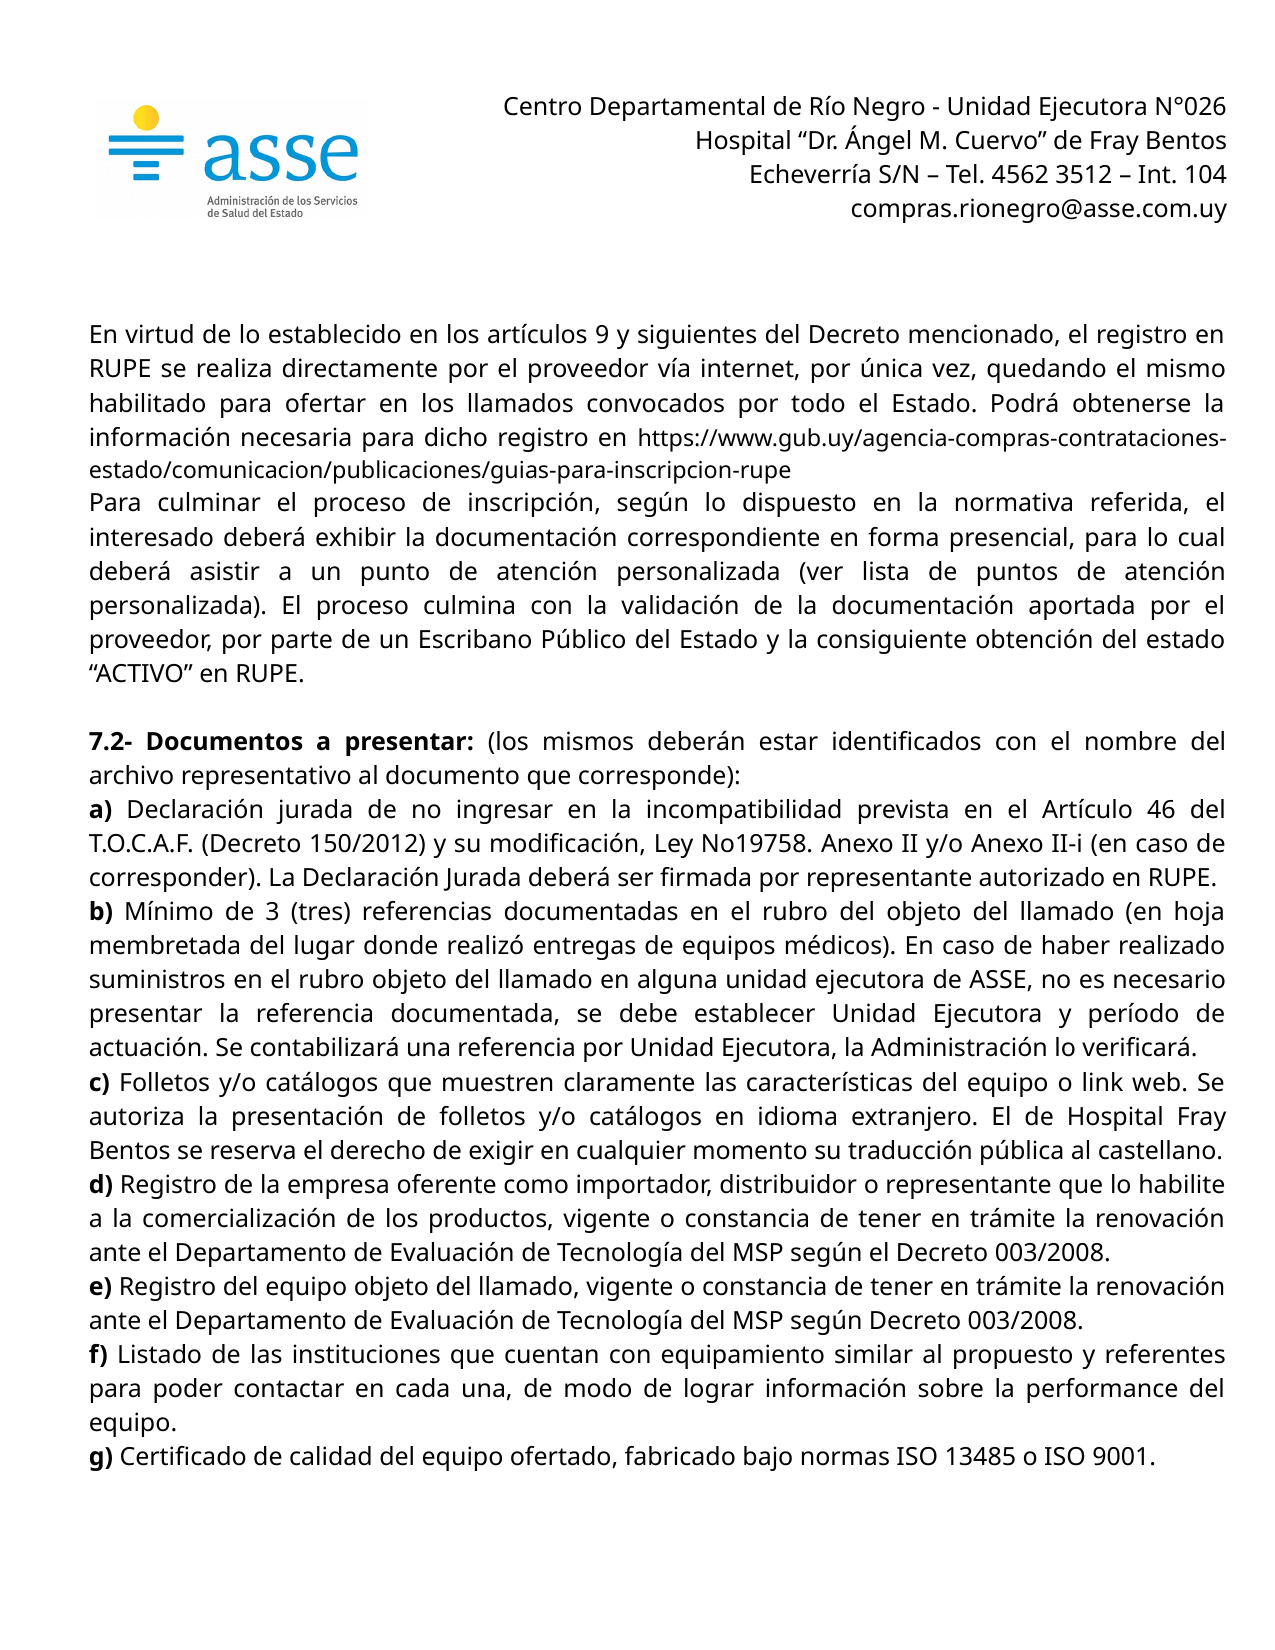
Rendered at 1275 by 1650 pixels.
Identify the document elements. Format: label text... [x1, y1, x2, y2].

text g) Certificado de calidad del equipo ofertado, fabricado bajo normas ISO 13485 o ISO 9001. [88, 1439, 1227, 1473]
text 7.2- Documentos a presentar: (los mismos deberán estar identificados con el nombre del archivo representativo al documento que corresponde): [88, 723, 1227, 792]
text f) Listado de las instituciones que cuentan con equipamiento similar al propuesto y referentes para poder contactar en cada una, de modo de lograr información sobre la performance del equipo. [88, 1337, 1227, 1439]
text Para culminar el proceso de inscripción, según lo dispuesto en la normativa referida, el interesado deberá exhibir la documentación correspondiente en forma presencial, para lo cual deberá asistir a un punto de atención personalizada (ver lista de puntos de atención personalizada). El proceso culmina con la validación de la documentación aportada por el proveedor, por parte de un Escribano Público del Estado y la consiguiente obtención del estado “ACTIVO” en RUPE. [88, 485, 1227, 689]
text En virtud de lo establecido en los artículos 9 y siguientes del Decreto mencionado, el registro en RUPE se realiza directamente por el proveedor vía internet, por única vez, quedando el mismo habilitado para ofertar en los llamados convocados por todo el Estado. Podrá obtenerse la información necesaria para dicho registro en https://www.gub.uy/agencia-compras-contrataciones-estado/comunicacion/publicaciones/guias-para-inscripcion-rupe [88, 317, 1227, 485]
picture [94, 100, 370, 220]
text d) Registro de la empresa oferente como importador, distribuidor o representante que lo habilite a la comercialización de los productos, vigente o constancia de tener en trámite la renovación ante el Departamento de Evaluación de Tecnología del MSP según el Decreto 003/2008. [88, 1166, 1227, 1268]
text b) Mínimo de 3 (tres) referencias documentadas en el rubro del objeto del llamado (en hoja membretada del lugar donde realizó entregas de equipos médicos). En caso de haber realizado suministros en el rubro objeto del llamado en alguna unidad ejecutora de ASSE, no es necesario presentar la referencia documentada, se debe establecer Unidad Ejecutora y período de actuación. Se contabilizará una referencia por Unidad Ejecutora, la Administración lo verificará. [88, 894, 1227, 1064]
text e) Registro del equipo objeto del llamado, vigente o constancia de tener en trámite la renovación ante el Departamento de Evaluación de Tecnología del MSP según Decreto 003/2008. [88, 1268, 1227, 1337]
text a) Declaración jurada de no ingresar en la incompatibilidad prevista en el Artículo 46 del T.O.C.A.F. (Decreto 150/2012) y su modificación, Ley No19758. Anexo II y/o Anexo II-i (en caso de corresponder). La Declaración Jurada deberá ser firmada por representante autorizado en RUPE. [88, 792, 1227, 894]
text c) Folletos y/o catálogos que muestren claramente las características del equipo o link web. Se autoriza la presentación de folletos y/o catálogos en idioma extranjero. El de Hospital Fray Bentos se reserva el derecho de exigir en cualquier momento su traducción pública al castellano. [88, 1064, 1227, 1166]
